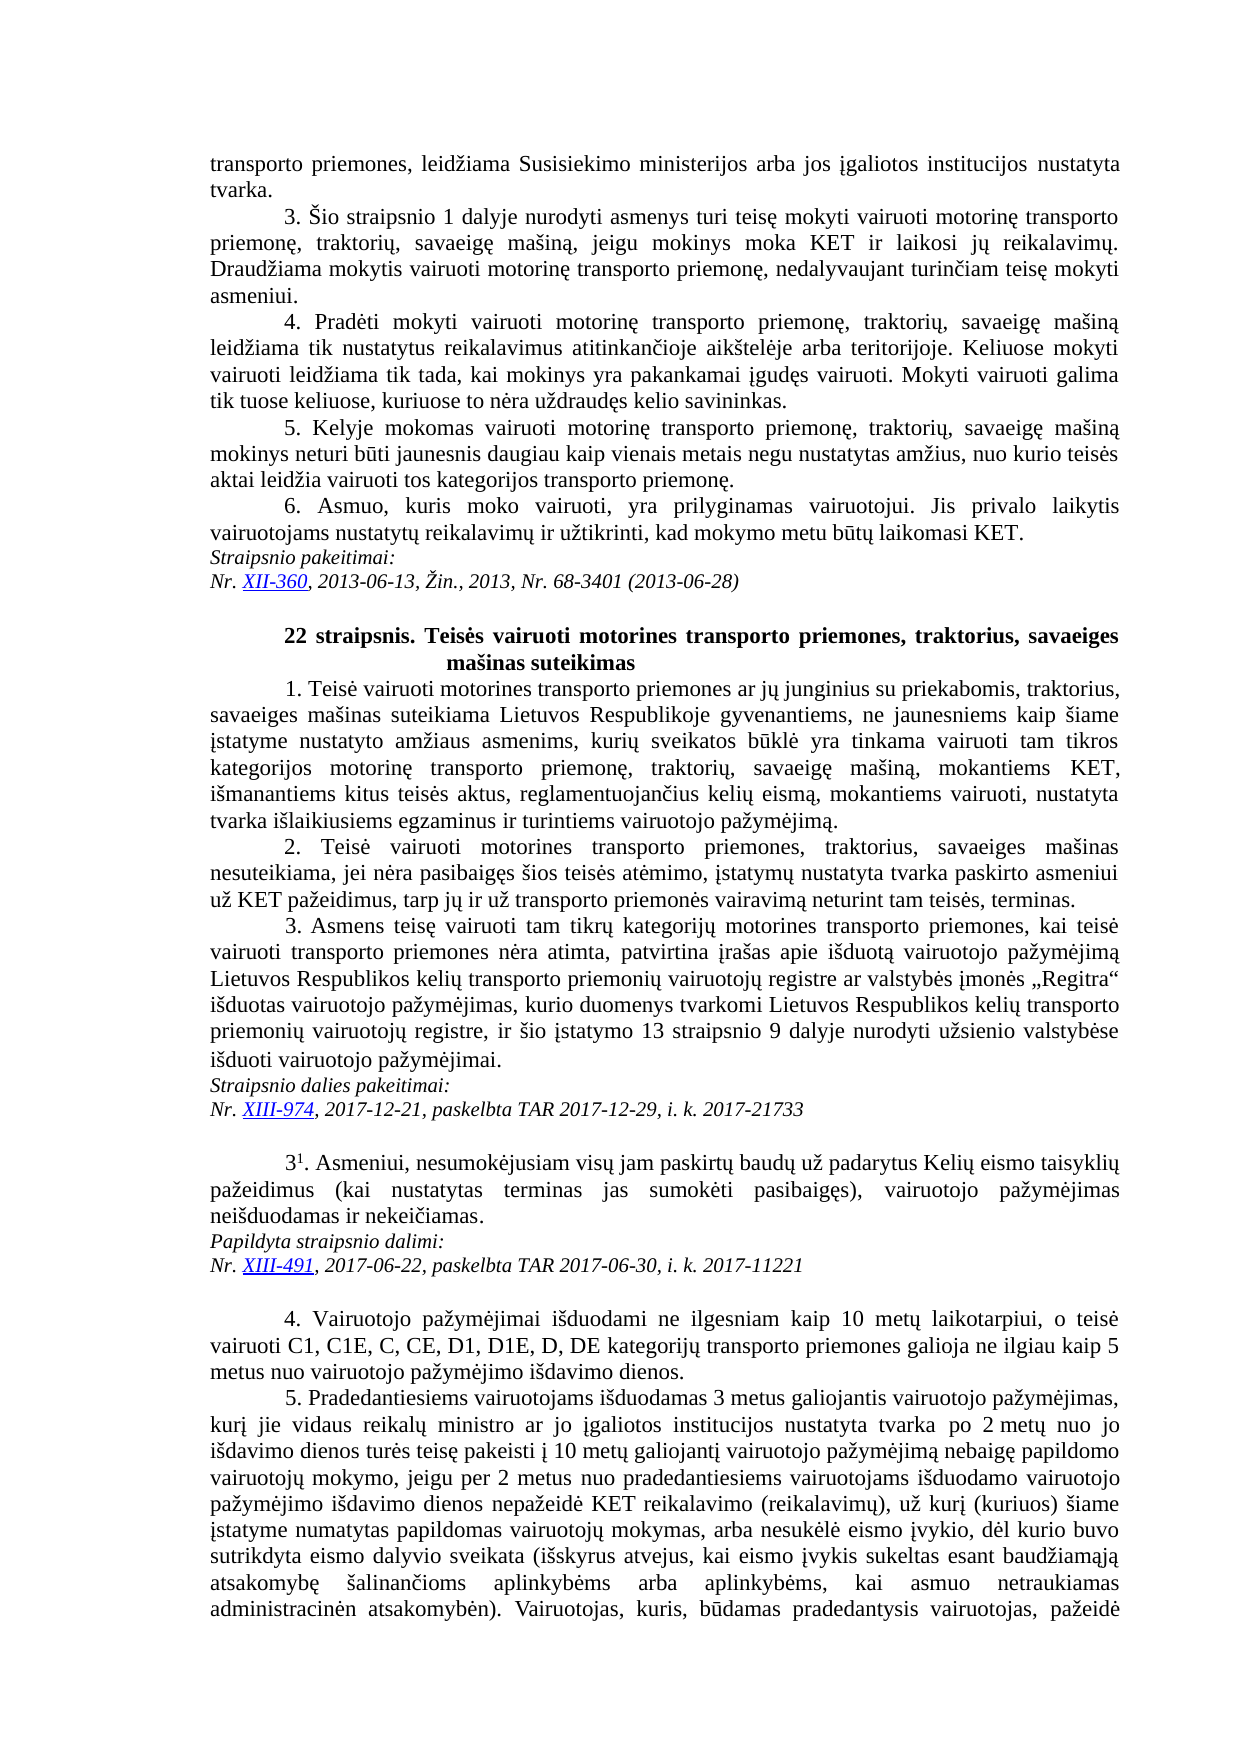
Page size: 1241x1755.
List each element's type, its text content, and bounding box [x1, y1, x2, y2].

text 2. Teisė vairuoti motorines transporto priemones, traktorius, savaeiges mašinas nesuteikiama, jei nėra pasibaigęs šios teisės atėmimo, įstatymų nustatyta tvarka paskirto asmeniui už KET pažeidimus, tarp jų ir už transporto priemonės vairavimą neturint tam teisės, terminas. [210, 833, 1120, 912]
text Straipsnio dalies pakeitimai: [210, 1073, 1120, 1097]
text Nr. XIII-491, 2017-06-22, paskelbta TAR 2017-06-30, i. k. 2017-11221 [210, 1253, 1120, 1277]
text 4. Vairuotojo pažymėjimai išduodami ne ilgesniam kaip 10 metų laikotarpiui, o teisė vairuoti C1, C1E, C, CE, D1, D1E, D, DE kategorijų transporto priemones galioja ne ilgiau kaip 5 metus nuo vairuotojo pažymėjimo išdavimo dienos. [210, 1305, 1120, 1384]
text Nr. XIII-974, 2017-12-21, paskelbta TAR 2017-12-29, i. k. 2017-21733 [210, 1097, 1120, 1121]
text 22 straipsnis. Teisės vairuoti motorines transporto priemones, traktorius, savaeiges mašinas suteikimas [284, 622, 1120, 675]
text 5. Kelyje mokomas vairuoti motorinę transporto priemonę, traktorių, savaeigę mašiną mokinys neturi būti jaunesnis daugiau kaip vienais metais negu nustatytas amžius, nuo kurio teisės aktai leidžia vairuoti tos kategorijos transporto priemonę. [210, 413, 1120, 493]
text 6. Asmuo, kuris moko vairuoti, yra prilyginamas vairuotojui. Jis privalo laikytis vairuotojams nustatytų reikalavimų ir užtikrinti, kad mokymo metu būtų laikomasi KET. [210, 493, 1120, 545]
text 3. Asmens teisę vairuoti tam tikrų kategorijų motorines transporto priemones, kai teisė vairuoti transporto priemones nėra atimta, patvirtina įrašas apie išduotą vairuotojo pažymėjimą Lietuvos Respublikos kelių transporto priemonių vairuotojų registre ar valstybės įmonės „Regitra“ išduotas vairuotojo pažymėjimas, kurio duomenys tvarkomi Lietuvos Respublikos kelių transporto priemonių vairuotojų registre, ir šio įstatymo 13 straipsnio 9 dalyje nurodyti užsienio valstybėse išduoti vairuotojo pažymėjimai. [210, 912, 1120, 1073]
text 4. Pradėti mokyti vairuoti motorinę transporto priemonę, traktorių, savaeigę mašiną leidžiama tik nustatytus reikalavimus atitinkančioje aikštelėje arba teritorijoje. Keliuose mokyti vairuoti leidžiama tik tada, kai mokinys yra pakankamai įgudęs vairuoti. Mokyti vairuoti galima tik tuose keliuose, kuriuose to nėra uždraudęs kelio savininkas. [210, 308, 1120, 413]
text 31. Asmeniui, nesumokėjusiam visų jam paskirtų baudų už padarytus Kelių eismo taisyklių pažeidimus (kai nustatytas terminas jas sumokėti pasibaigęs), vairuotojo pažymėjimas neišduodamas ir nekeičiamas. [210, 1149, 1120, 1228]
text transporto priemones, leidžiama Susisiekimo ministerijos arba jos įgaliotos institucijos nustatyta tvarka. [210, 150, 1120, 203]
text Straipsnio pakeitimai: [210, 545, 1120, 569]
text 1. Teisė vairuoti motorines transporto priemones ar jų junginius su priekabomis, traktorius, savaeiges mašinas suteikiama Lietuvos Respublikoje gyvenantiems, ne jaunesniems kaip šiame įstatyme nustatyto amžiaus asmenims, kurių sveikatos būklė yra tinkama vairuoti tam tikros kategorijos motorinę transporto priemonę, traktorių, savaeigę mašiną, mokantiems KET, išmanantiems kitus teisės aktus, reglamentuojančius kelių eismą, mokantiems vairuoti, nustatyta tvarka išlaikiusiems egzaminus ir turintiems vairuotojo pažymėjimą. [210, 675, 1120, 833]
text Nr. XII-360, 2013-06-13, Žin., 2013, Nr. 68-3401 (2013-06-28) [210, 569, 1120, 593]
text 3. Šio straipsnio 1 dalyje nurodyti asmenys turi teisę mokyti vairuoti motorinę transporto priemonę, traktorių, savaeigę mašiną, jeigu mokinys moka KET ir laikosi jų reikalavimų. Draudžiama mokytis vairuoti motorinę transporto priemonę, nedalyvaujant turinčiam teisę mokyti asmeniui. [210, 203, 1120, 308]
text Papildyta straipsnio dalimi: [210, 1228, 1120, 1253]
text 5. Pradedantiesiems vairuotojams išduodamas 3 metus galiojantis vairuotojo pažymėjimas, kurį jie vidaus reikalų ministro ar jo įgaliotos institucijos nustatyta tvarka po 2 metų nuo jo išdavimo dienos turės teisę pakeisti į 10 metų galiojantį vairuotojo pažymėjimą nebaigę papildomo vairuotojų mokymo, jeigu per 2 metus nuo pradedantiesiems vairuotojams išduodamo vairuotojo pažymėjimo išdavimo dienos nepažeidė KET reikalavimo (reikalavimų), už kurį (kuriuos) šiame įstatyme numatytas papildomas vairuotojų mokymas, arba nesukėlė eismo įvykio, dėl kurio buvo sutrikdyta eismo dalyvio sveikata (išskyrus atvejus, kai eismo įvykis sukeltas esant baudžiamąją atsakomybę šalinančioms aplinkybėms arba aplinkybėms, kai asmuo netraukiamas administracinėn atsakomybėn). Vairuotojas, kuris, būdamas pradedantysis vairuotojas, pažeidė [210, 1384, 1120, 1622]
